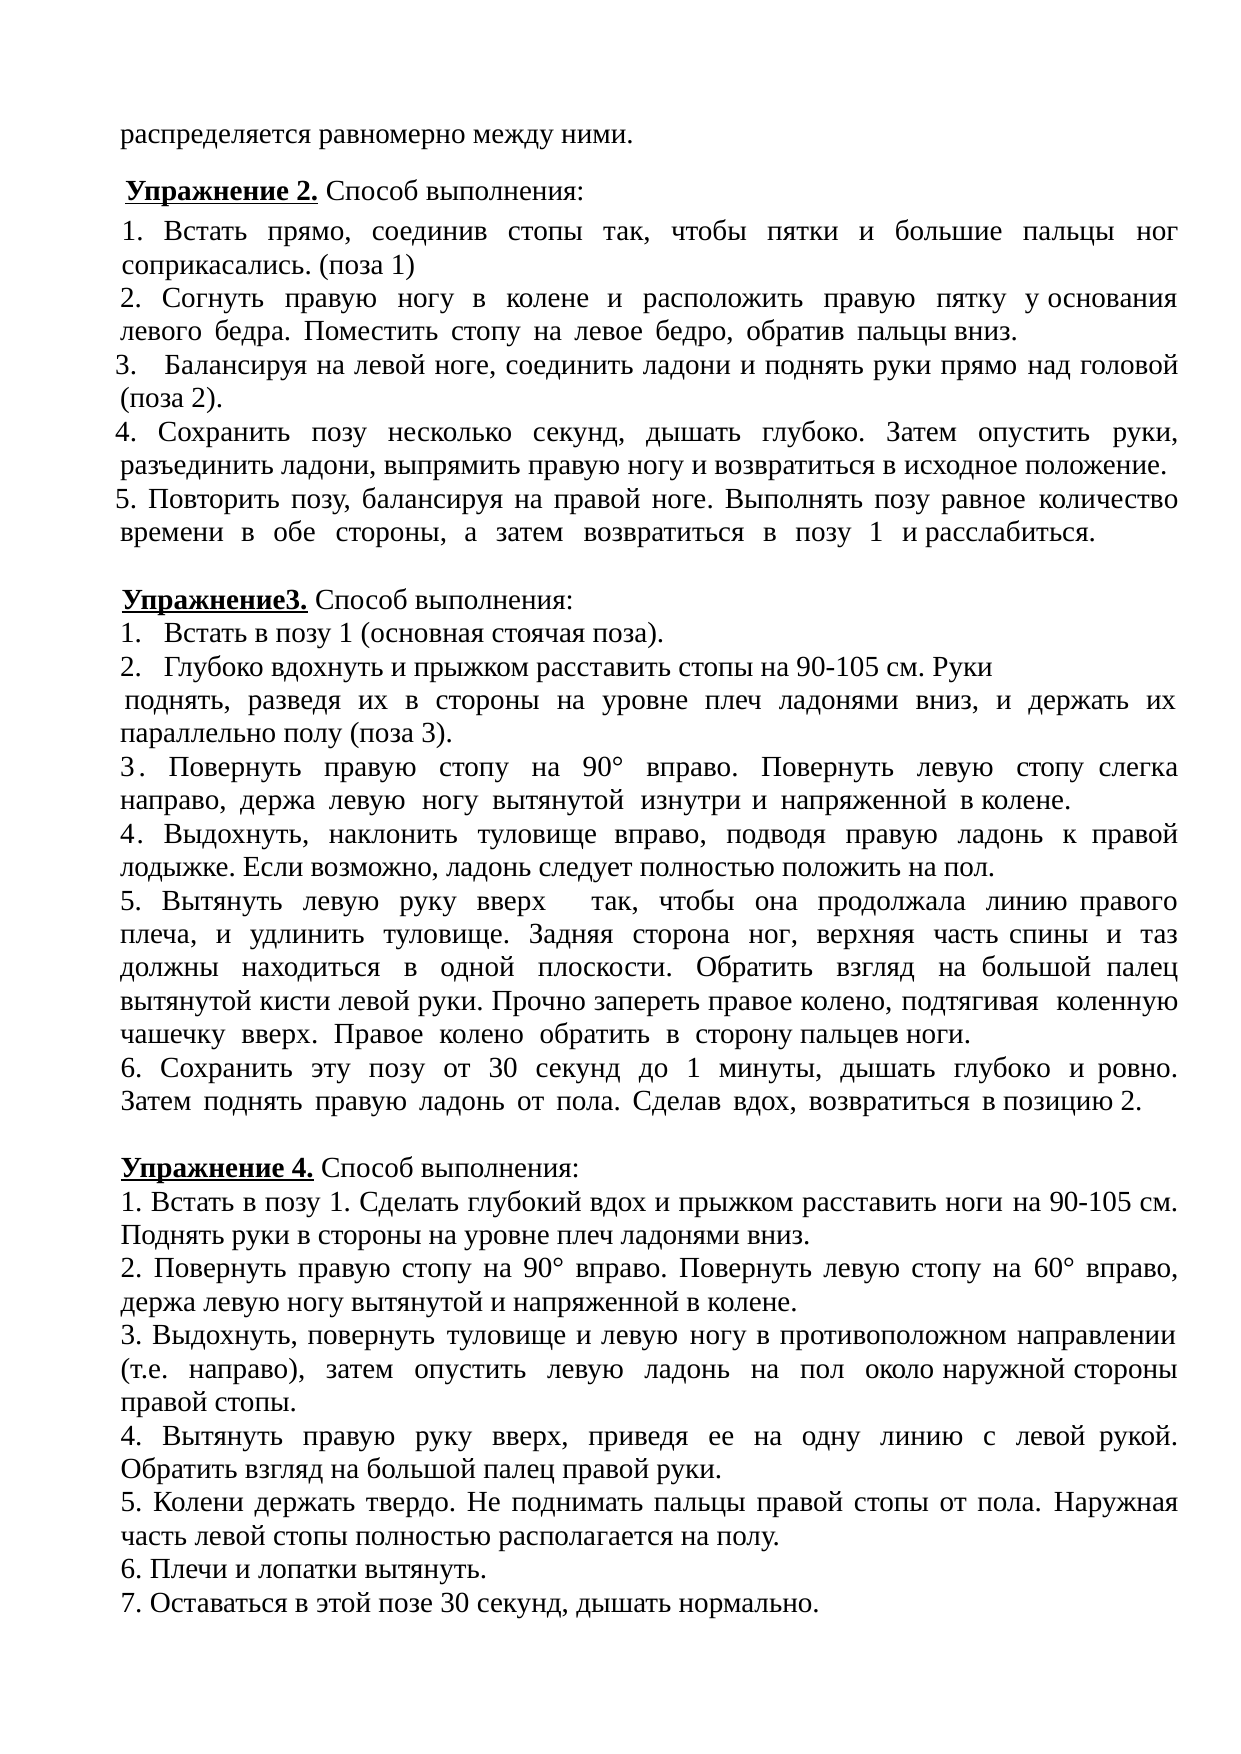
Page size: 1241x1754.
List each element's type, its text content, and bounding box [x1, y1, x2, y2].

text Упражнение 2. Способ выполнения: [125, 150, 1178, 213]
list Упражнение 4. Способ выполнения: [120, 1151, 1178, 1184]
text распределяется равномерно между ними. [114, 118, 1178, 150]
text 3. Балансируя на левой ноге, соединить ладони и поднять руки прямо над головой (поза 2). [115, 347, 1178, 414]
list 5. Колени держать твердо. Не поднимать пальцы правой стопы от пола. Наружная часть левой стопы полностью располагается на полу. [120, 1485, 1178, 1552]
list 2. Повернуть правую стопу на 90° вправо. Повернуть левую стопу на 60° вправо, держа левую ногу вытянутой и напряженной в колене. [120, 1251, 1178, 1318]
list 3. Выдохнуть, повернуть туловище и левую ногу в противоположном направлении (т.е. направо), затем опустить левую ладонь на пол около наружной стороны правой стопы. [120, 1318, 1178, 1418]
text Упражнение3. Способ выполнения: 1. Встать в позу 1 (основная стоячая поза). 2. Глубоко вдохнуть и прыжком расставить стопы на 90-105 см. Руки [120, 582, 1178, 683]
list 6. Плечи и лопатки вытянуть. [120, 1552, 1178, 1586]
list 4. Вытянуть правую руку вверх, приведя ее на одну линию с левой рукой. Обратить взгляд на большой палец правой руки. [120, 1418, 1178, 1485]
text 4. Сохранить позу несколько секунд, дышать глубоко. Затем опустить руки, разъединить ладони, выпрямить правую ногу и возвратиться в исходное положение. [115, 414, 1178, 481]
list 5. Вытянуть левую руку вверх так, чтобы она продолжала линию правого плеча, и удлинить туловище. Задняя сторона ног, верхняя часть спины и таз должны находиться в одной плоскости. Обратить взгляд на большой палец вытянутой кисти левой руки. Прочно запереть правое колено, подтягивая коленную чашечку вверх. Правое колено обратить в сторону пальцев ноги. [120, 883, 1178, 1051]
text 1. Встать прямо, соединив стопы так, чтобы пятки и большие пальцы ног соприкасались. (поза 1) [121, 213, 1178, 280]
text 5. Повторить позу, балансируя на правой ноге. Выполнять позу равное количество времени в обе стороны, а затем возвратиться в позу 1 и расслабиться. [115, 481, 1178, 548]
list 6. Сохранить эту позу от 30 секунд до 1 минуты, дышать глубоко и ровно. Затем поднять правую ладонь от пола. Сделав вдох, возвратиться в позицию 2. [120, 1051, 1178, 1117]
list 4. Выдохнуть, наклонить туловище вправо, подводя правую ладонь к правой лодыжке. Если возможно, ладонь следует полностью положить на пол. [120, 816, 1178, 883]
list 7. Оставаться в этой позе 30 секунд, дышать нормально. [120, 1586, 1178, 1619]
text 2. Согнуть правую ногу в колене и расположить правую пятку у основания левого бедра. Поместить стопу на левое бедро, обратив пальцы вниз. [120, 280, 1178, 347]
list 3. Повернуть правую стопу на 90° вправо. Повернуть левую стопу слегка направо, держа левую ногу вытянутой изнутри и напряженной в колене. [120, 749, 1178, 816]
list 1. Встать в позу 1. Сделать глубокий вдох и прыжком расставить ноги на 90-105 см. Поднять руки в стороны на уровне плеч ладонями вниз. [120, 1184, 1178, 1251]
text поднять, разведя их в стороны на уровне плеч ладонями вниз, и держать их параллельно полу (поза 3). [120, 683, 1178, 749]
